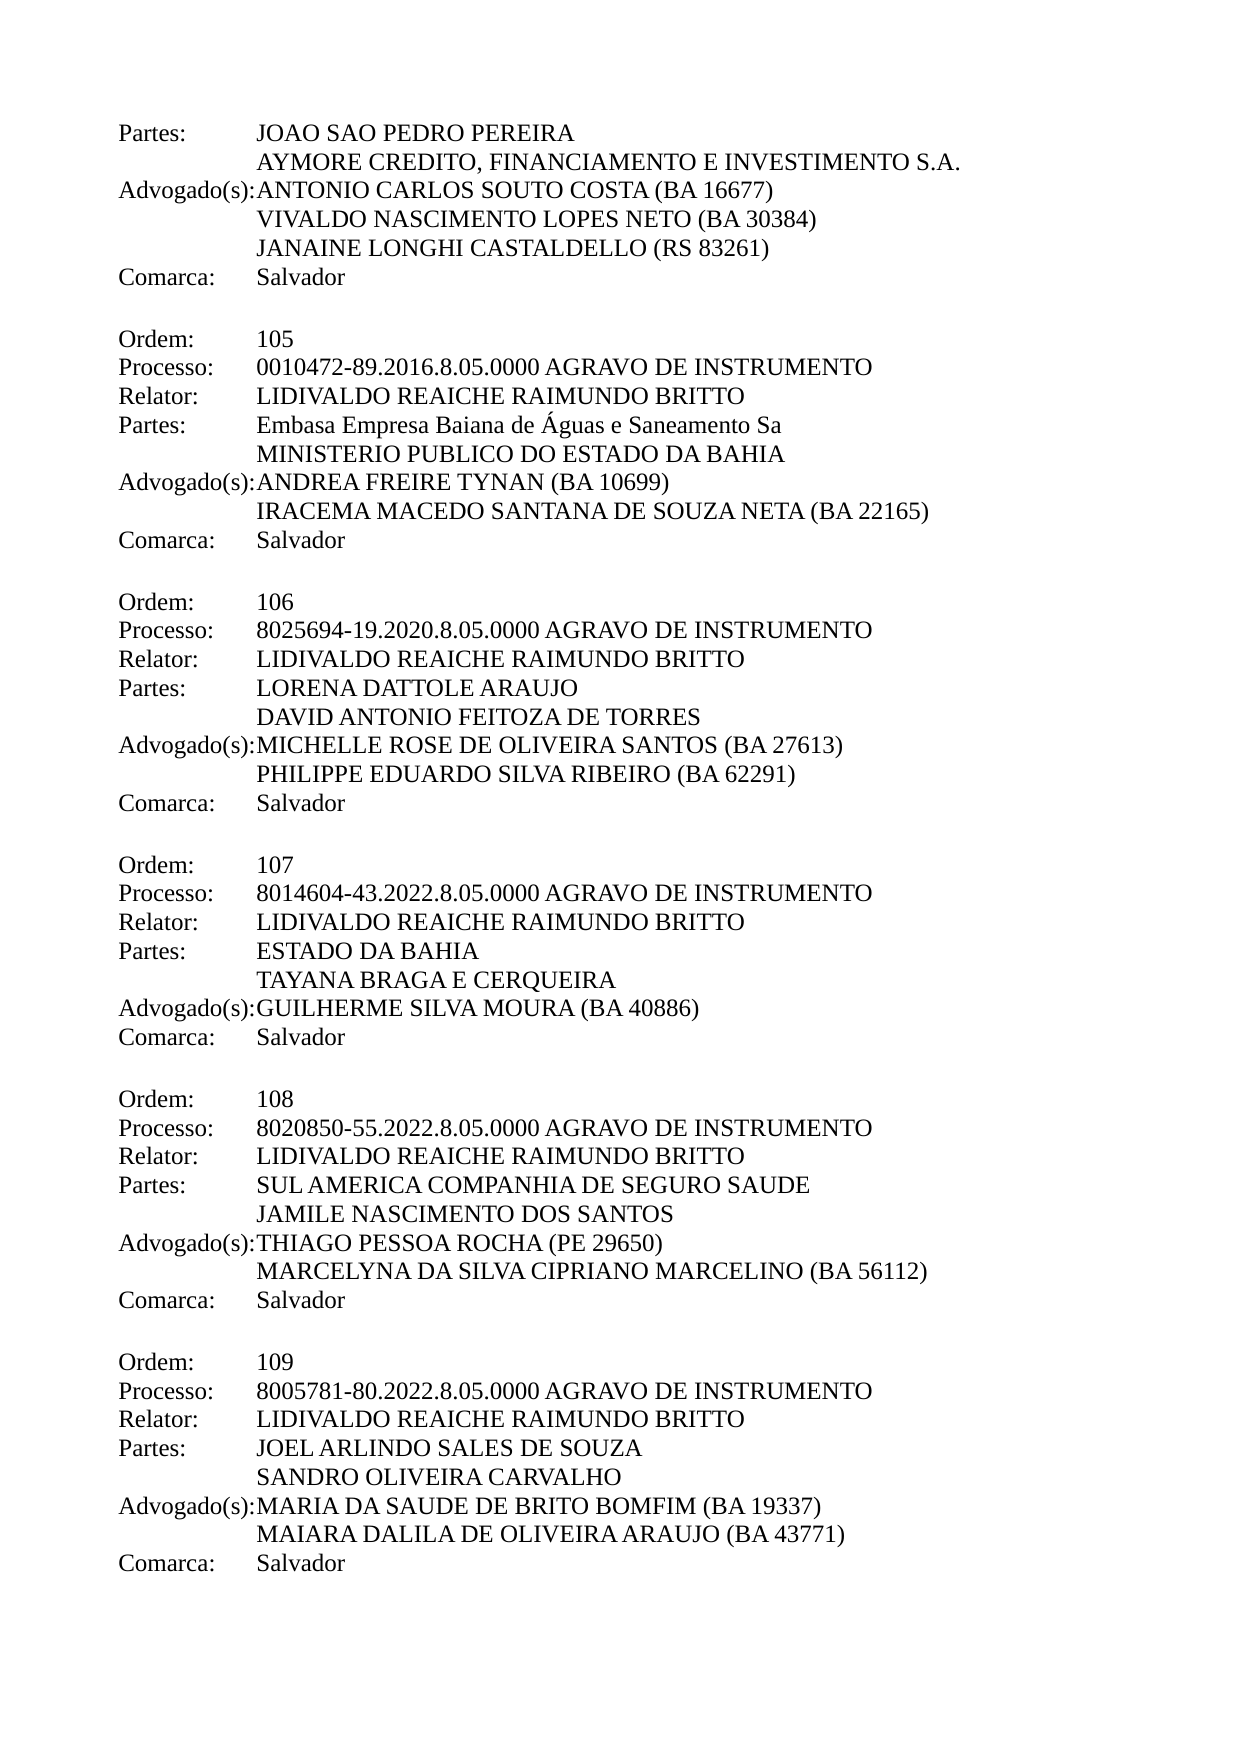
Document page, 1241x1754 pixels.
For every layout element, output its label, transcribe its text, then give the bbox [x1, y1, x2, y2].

table_cell Advogado(s): [118, 468, 256, 496]
table_cell Processo: [118, 353, 256, 381]
table_cell Advogado(s): [118, 994, 256, 1022]
table_header 108 [256, 1084, 937, 1113]
table_header Ordem: [118, 850, 256, 878]
table_cell Partes: [118, 1170, 256, 1199]
table_cell Processo: [118, 615, 256, 644]
table_cell MICHELLE ROSE DE OLIVEIRA SANTOS (BA 27613) [256, 730, 877, 759]
table_cell Partes: [118, 118, 256, 147]
table_cell 8005781-80.2022.8.05.0000 AGRAVO DE INSTRUMENTO [256, 1376, 877, 1404]
table_cell [118, 759, 256, 788]
table_cell Comarca: [118, 525, 256, 554]
table_cell ANTONIO CARLOS SOUTO COSTA (BA 16677) [256, 176, 964, 204]
table_cell Advogado(s): [118, 176, 256, 204]
table_cell Salvador [256, 1022, 877, 1051]
table_cell PHILIPPE EDUARDO SILVA RIBEIRO (BA 62291) [256, 759, 877, 788]
table_cell ESTADO DA BAHIA [256, 936, 877, 965]
table_header Ordem: [118, 1347, 256, 1376]
table_cell 0010472-89.2016.8.05.0000 AGRAVO DE INSTRUMENTO [256, 353, 941, 381]
table_header Ordem: [118, 1084, 256, 1113]
table_cell TAYANA BRAGA E CERQUEIRA [256, 965, 877, 993]
table_cell [118, 965, 256, 993]
table_cell Salvador [256, 1285, 937, 1314]
table_cell MINISTERIO PUBLICO DO ESTADO DA BAHIA [256, 439, 941, 467]
table_cell AYMORE CREDITO, FINANCIAMENTO E INVESTIMENTO S.A. [256, 147, 964, 176]
table_cell JAMILE NASCIMENTO DOS SANTOS [256, 1199, 937, 1228]
table_cell [118, 204, 256, 233]
table_cell LIDIVALDO REAICHE RAIMUNDO BRITTO [256, 1405, 877, 1433]
table_cell Processo: [118, 1113, 256, 1141]
table_header Ordem: [118, 324, 256, 352]
table_header 106 [256, 587, 877, 615]
table_cell MAIARA DALILA DE OLIVEIRA ARAUJO (BA 43771) [256, 1520, 877, 1548]
table_cell SANDRO OLIVEIRA CARVALHO [256, 1462, 877, 1491]
table_header 105 [256, 324, 941, 352]
table_cell JOAO SAO PEDRO PEREIRA [256, 118, 964, 147]
table_cell [118, 496, 256, 525]
table_cell Salvador [256, 262, 964, 291]
table_cell Comarca: [118, 1285, 256, 1314]
table_cell Partes: [118, 673, 256, 702]
table_cell Relator: [118, 907, 256, 936]
table_header 109 [256, 1347, 877, 1376]
table_cell THIAGO PESSOA ROCHA (PE 29650) [256, 1228, 937, 1256]
table_cell Salvador [256, 525, 941, 554]
table_cell 8020850-55.2022.8.05.0000 AGRAVO DE INSTRUMENTO [256, 1113, 937, 1141]
table_cell LIDIVALDO REAICHE RAIMUNDO BRITTO [256, 644, 877, 673]
table_cell Comarca: [118, 1022, 256, 1051]
table_cell [118, 1256, 256, 1285]
table_cell Partes: [118, 1433, 256, 1462]
table_cell Relator: [118, 1141, 256, 1170]
table_cell JANAINE LONGHI CASTALDELLO (RS 83261) [256, 233, 964, 262]
table_cell MARIA DA SAUDE DE BRITO BOMFIM (BA 19337) [256, 1491, 877, 1519]
table_cell Partes: [118, 410, 256, 439]
table_cell Processo: [118, 1376, 256, 1404]
table_cell Relator: [118, 381, 256, 410]
table_cell [118, 1462, 256, 1491]
table_cell [118, 1199, 256, 1228]
table_cell Salvador [256, 788, 877, 817]
table_cell [118, 702, 256, 730]
table_cell IRACEMA MACEDO SANTANA DE SOUZA NETA (BA 22165) [256, 496, 941, 525]
table_cell Partes: [118, 936, 256, 965]
table_cell LIDIVALDO REAICHE RAIMUNDO BRITTO [256, 1141, 937, 1170]
table_cell ANDREA FREIRE TYNAN (BA 10699) [256, 468, 941, 496]
table_cell LIDIVALDO REAICHE RAIMUNDO BRITTO [256, 907, 877, 936]
table_cell [118, 1520, 256, 1548]
table_cell Advogado(s): [118, 730, 256, 759]
table_cell LIDIVALDO REAICHE RAIMUNDO BRITTO [256, 381, 941, 410]
table_cell Advogado(s): [118, 1228, 256, 1256]
table_cell JOEL ARLINDO SALES DE SOUZA [256, 1433, 877, 1462]
table_cell Comarca: [118, 1548, 256, 1577]
table_cell GUILHERME SILVA MOURA (BA 40886) [256, 994, 877, 1022]
table_cell Comarca: [118, 788, 256, 817]
table_cell Salvador [256, 1548, 877, 1577]
table_header 107 [256, 850, 877, 878]
table_cell VIVALDO NASCIMENTO LOPES NETO (BA 30384) [256, 204, 964, 233]
table_cell [118, 147, 256, 176]
table_cell Comarca: [118, 262, 256, 291]
table_cell Processo: [118, 879, 256, 907]
table_cell Relator: [118, 1405, 256, 1433]
table_cell Embasa Empresa Baiana de Águas e Saneamento Sa [256, 410, 941, 439]
table_cell DAVID ANTONIO FEITOZA DE TORRES [256, 702, 877, 730]
table_cell 8014604-43.2022.8.05.0000 AGRAVO DE INSTRUMENTO [256, 879, 877, 907]
table_cell Advogado(s): [118, 1491, 256, 1519]
table_cell LORENA DATTOLE ARAUJO [256, 673, 877, 702]
table_cell MARCELYNA DA SILVA CIPRIANO MARCELINO (BA 56112) [256, 1256, 937, 1285]
table_cell Relator: [118, 644, 256, 673]
table_cell SUL AMERICA COMPANHIA DE SEGURO SAUDE [256, 1170, 937, 1199]
table_cell [118, 439, 256, 467]
table_cell 8025694-19.2020.8.05.0000 AGRAVO DE INSTRUMENTO [256, 615, 877, 644]
table_header Ordem: [118, 587, 256, 615]
table_cell [118, 233, 256, 262]
